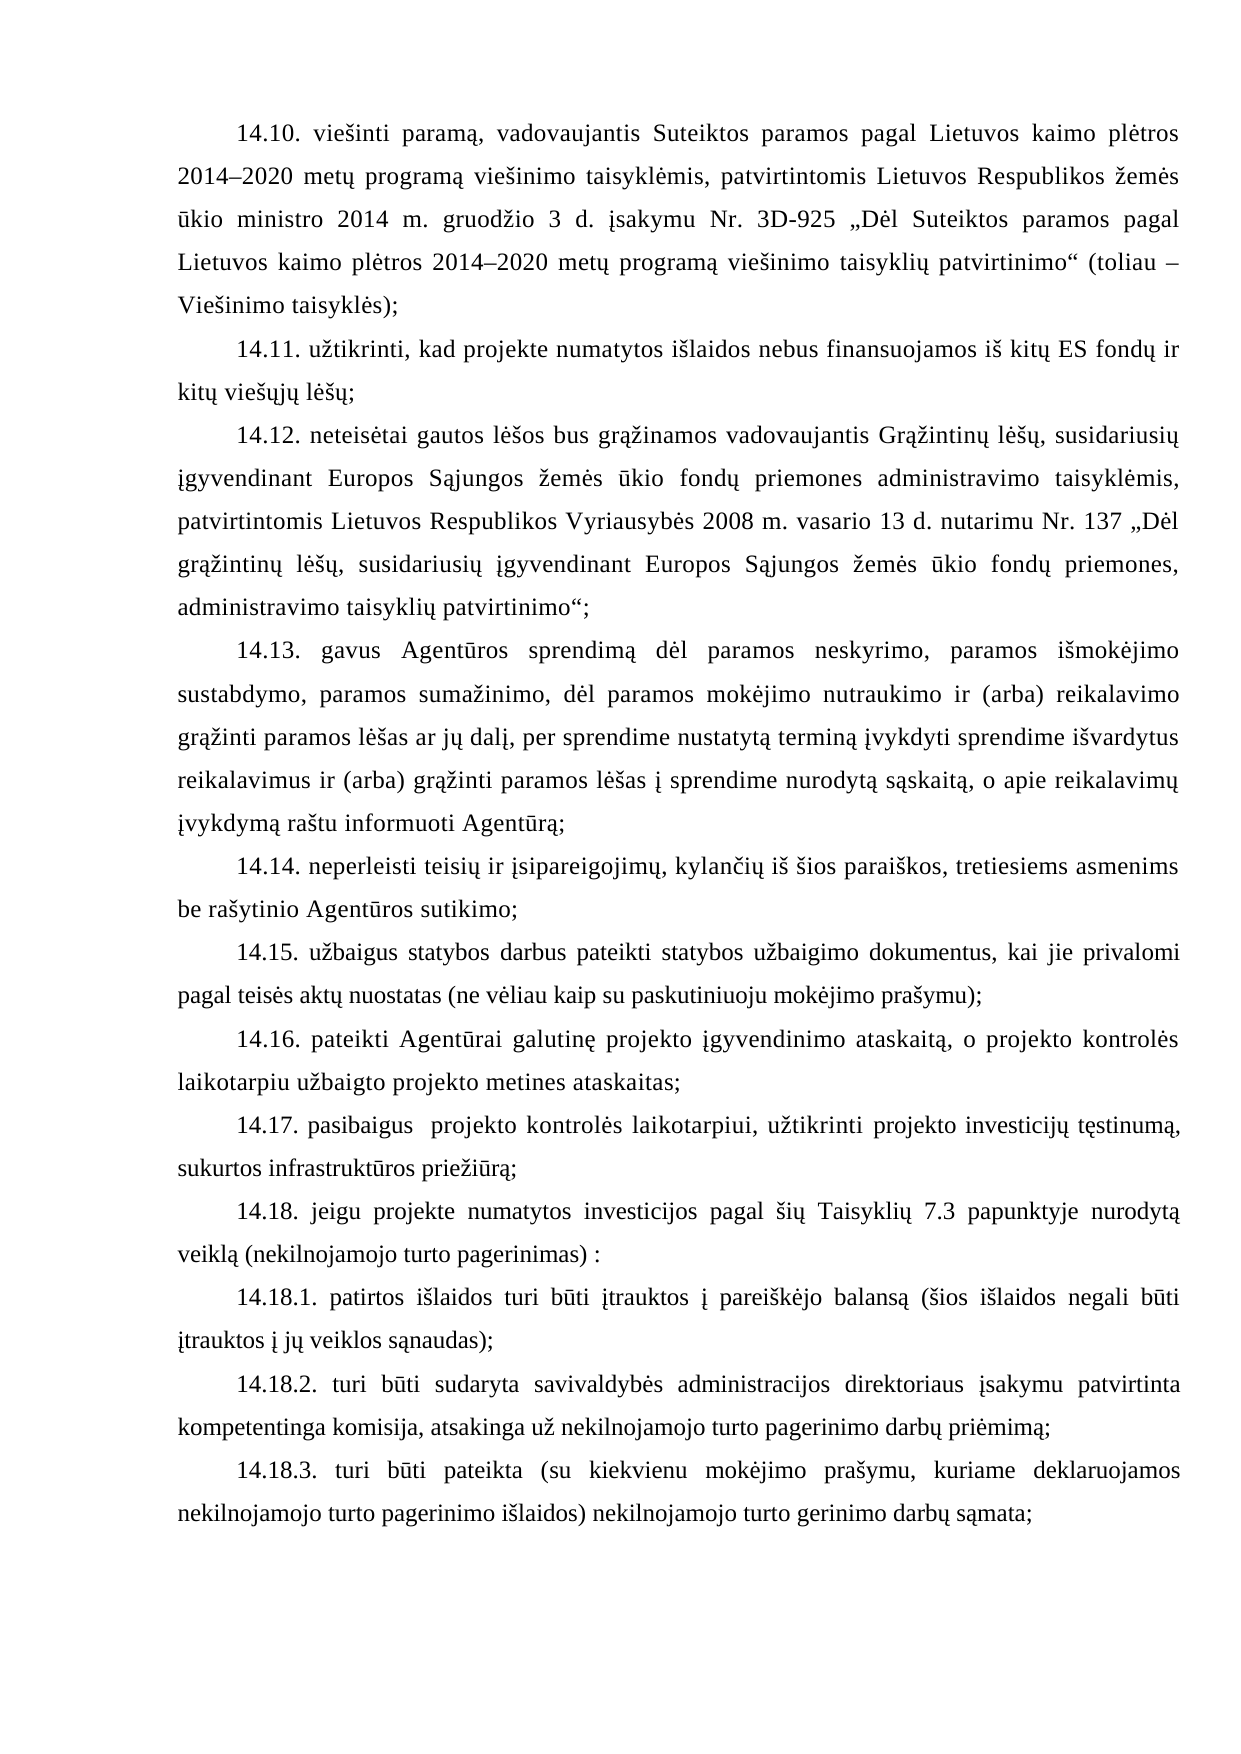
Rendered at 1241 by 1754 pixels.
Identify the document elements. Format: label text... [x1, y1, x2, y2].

text 14.17. pasibaigus projekto kontrolės laikotarpiui, užtikrinti projekto investicijų tęstinumą, sukurtos infrastruktūros priežiūrą; [177, 1110, 1181, 1182]
text 14.14. neperleisti teisių ir įsipareigojimų, kylančių iš šios paraiškos, tretiesiems asmenims be rašytinio Agentūros sutikimo; [177, 851, 1181, 923]
text 14.12. neteisėtai gautos lėšos bus grąžinamos vadovaujantis Grąžintinų lėšų, susidariusių įgyvendinant Europos Sąjungos žemės ūkio fondų priemones administravimo taisyklėmis, patvirtintomis Lietuvos Respublikos Vyriausybės 2008 m. vasario 13 d. nutarimu Nr. 137 „Dėl grąžintinų lėšų, susidariusių įgyvendinant Europos Sąjungos žemės ūkio fondų priemones, administravimo taisyklių patvirtinimo“; [177, 420, 1181, 621]
text 14.18. jeigu projekte numatytos investicijos pagal šių Taisyklių 7.3 papunktyje nurodytą veiklą (nekilnojamojo turto pagerinimas) : [177, 1196, 1181, 1268]
text 14.15. užbaigus statybos darbus pateikti statybos užbaigimo dokumentus, kai jie privalomi pagal teisės aktų nuostatas (ne vėliau kaip su paskutiniuoju mokėjimo prašymu); [177, 937, 1181, 1009]
text 14.16. pateikti Agentūrai galutinę projekto įgyvendinimo ataskaitą, o projekto kontrolės laikotarpiu užbaigto projekto metines ataskaitas; [177, 1024, 1181, 1096]
text 14.10. viešinti paramą, vadovaujantis Suteiktos paramos pagal Lietuvos kaimo plėtros 2014–2020 metų programą viešinimo taisyklėmis, patvirtintomis Lietuvos Respublikos žemės ūkio ministro 2014 m. gruodžio 3 d. įsakymu Nr. 3D-925 „Dėl Suteiktos paramos pagal Lietuvos kaimo plėtros 2014–2020 metų programą viešinimo taisyklių patvirtinimo“ (toliau – Viešinimo taisyklės); [177, 118, 1181, 319]
text 14.18.1. patirtos išlaidos turi būti įtrauktos į pareiškėjo balansą (šios išlaidos negali būti įtrauktos į jų veiklos sąnaudas); [177, 1282, 1181, 1354]
text 14.13. gavus Agentūros sprendimą dėl paramos neskyrimo, paramos išmokėjimo sustabdymo, paramos sumažinimo, dėl paramos mokėjimo nutraukimo ir (arba) reikalavimo grąžinti paramos lėšas ar jų dalį, per sprendime nustatytą terminą įvykdyti sprendime išvardytus reikalavimus ir (arba) grąžinti paramos lėšas į sprendime nurodytą sąskaitą, o apie reikalavimų įvykdymą raštu informuoti Agentūrą; [177, 636, 1181, 837]
text 14.18.3. turi būti pateikta (su kiekvienu mokėjimo prašymu, kuriame deklaruojamos nekilnojamojo turto pagerinimo išlaidos) nekilnojamojo turto gerinimo darbų sąmata; [177, 1455, 1181, 1527]
text 14.11. užtikrinti, kad projekte numatytos išlaidos nebus finansuojamos iš kitų ES fondų ir kitų viešųjų lėšų; [177, 334, 1181, 406]
text 14.18.2. turi būti sudaryta savivaldybės administracijos direktoriaus įsakymu patvirtinta kompetentinga komisija, atsakinga už nekilnojamojo turto pagerinimo darbų priėmimą; [177, 1369, 1181, 1441]
